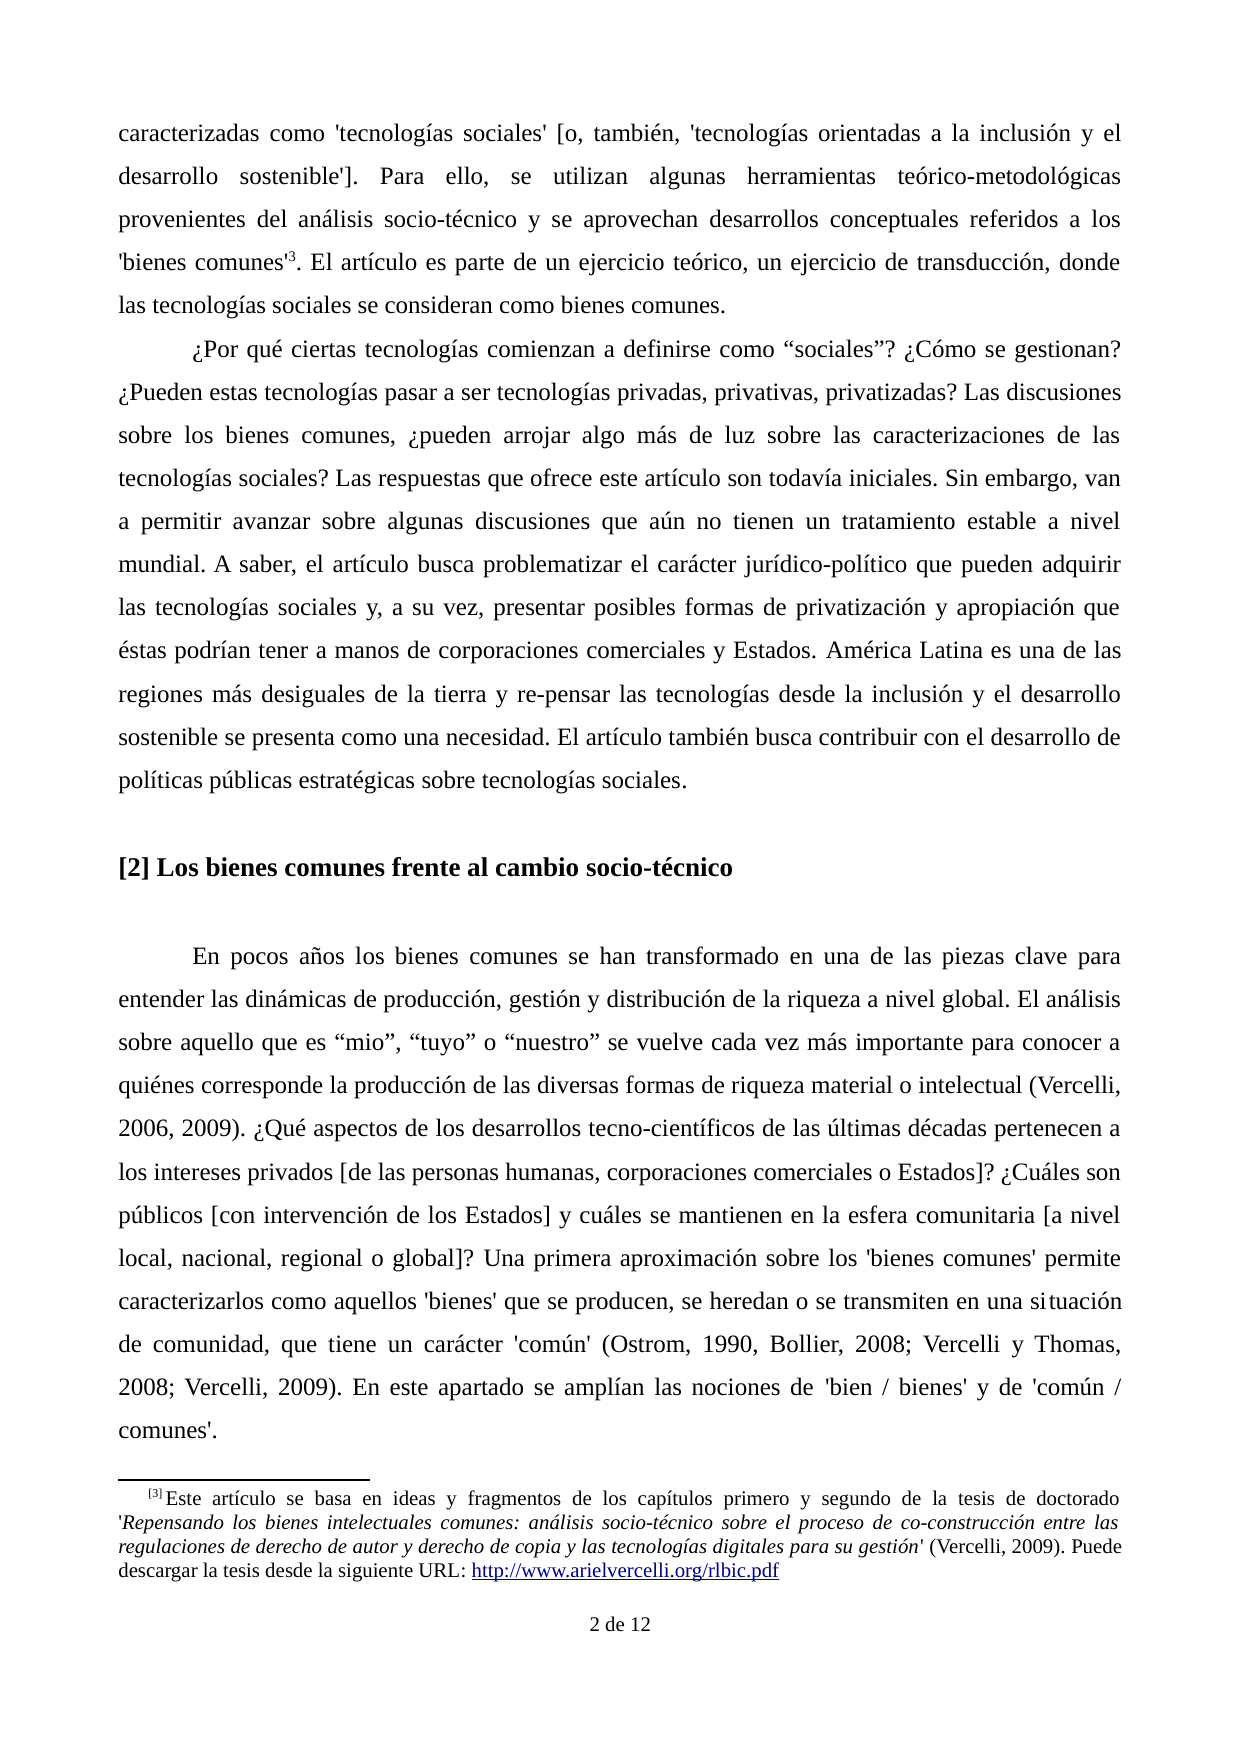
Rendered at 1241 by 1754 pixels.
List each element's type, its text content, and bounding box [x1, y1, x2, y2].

text Este artículo se basa en ideas y fragmentos de los capítulos primero y segundo de la tesis de doctorado 'Repensando los bienes intelectuales comunes: análisis socio-técnico sobre el proceso de co-construcción entre las regulaciones de derecho de autor y derecho de copia y las tecnologías digitales para su gestión' (Vercelli, 2009). Puede descargar la tesis desde la siguiente URL: http://www.arielvercelli.org/rlbic.pdf [118, 1486, 1122, 1582]
text ¿Por qué ciertas tecnologías comienzan a definirse como “sociales”? ¿Cómo se gestionan? ¿Pueden estas tecnologías pasar a ser tecnologías privadas, privativas, privatizadas? Las discusiones sobre los bienes comunes, ¿pueden arrojar algo más de luz sobre las caracterizaciones de las tecnologías sociales? Las respuestas que ofrece este artículo son todavía iniciales. Sin embargo, van a permitir avanzar sobre algunas discusiones que aún no tienen un tratamiento estable a nivel mundial. A saber, el artículo busca problematizar el carácter jurídico-político que pueden adquirir las tecnologías sociales y, a su vez, presentar posibles formas de privatización y apropiación que éstas podrían tener a manos de corporaciones comerciales y Estados. América Latina es una de las regiones más desiguales de la tierra y re-pensar las tecnologías desde la inclusión y el desarrollo sostenible se presenta como una necesidad. El artículo también busca contribuir con el desarrollo de políticas públicas estratégicas sobre tecnologías sociales. [118, 334, 1122, 794]
text [2] Los bienes comunes frente al cambio socio-técnico [118, 851, 1122, 882]
text caracterizadas como 'tecnologías sociales' [o, también, 'tecnologías orientadas a la inclusión y el desarrollo sostenible']. Para ello, se utilizan algunas herramientas teórico-metodológicas provenientes del análisis socio-técnico y se aprovechan desarrollos conceptuales referidos a los 'bienes comunes'. El artículo es parte de un ejercicio teórico, un ejercicio de transducción, donde las tecnologías sociales se consideran como bienes comunes. [118, 118, 1122, 319]
text En pocos años los bienes comunes se han transformado en una de las piezas clave para entender las dinámicas de producción, gestión y distribución de la riqueza a nivel global. El análisis sobre aquello que es “mio”, “tuyo” o “nuestro” se vuelve cada vez más importante para conocer a quiénes corresponde la producción de las diversas formas de riqueza material o intelectual (Vercelli, 2006, 2009). ¿Qué aspectos de los desarrollos tecno-científicos de las últimas décadas pertenecen a los intereses privados [de las personas humanas, corporaciones comerciales o Estados]? ¿Cuáles son públicos [con intervención de los Estados] y cuáles se mantienen en la esfera comunitaria [a nivel local, nacional, regional o global]? Una primera aproximación sobre los 'bienes comunes' permite caracterizarlos como aquellos 'bienes' que se producen, se heredan o se transmiten en una situación de comunidad, que tiene un carácter 'común' (Ostrom, 1990, Bollier, 2008; Vercelli y Thomas, 2008; Vercelli, 2009). En este apartado se amplían las nociones de 'bien / bienes' y de 'común / comunes'. [118, 941, 1122, 1444]
